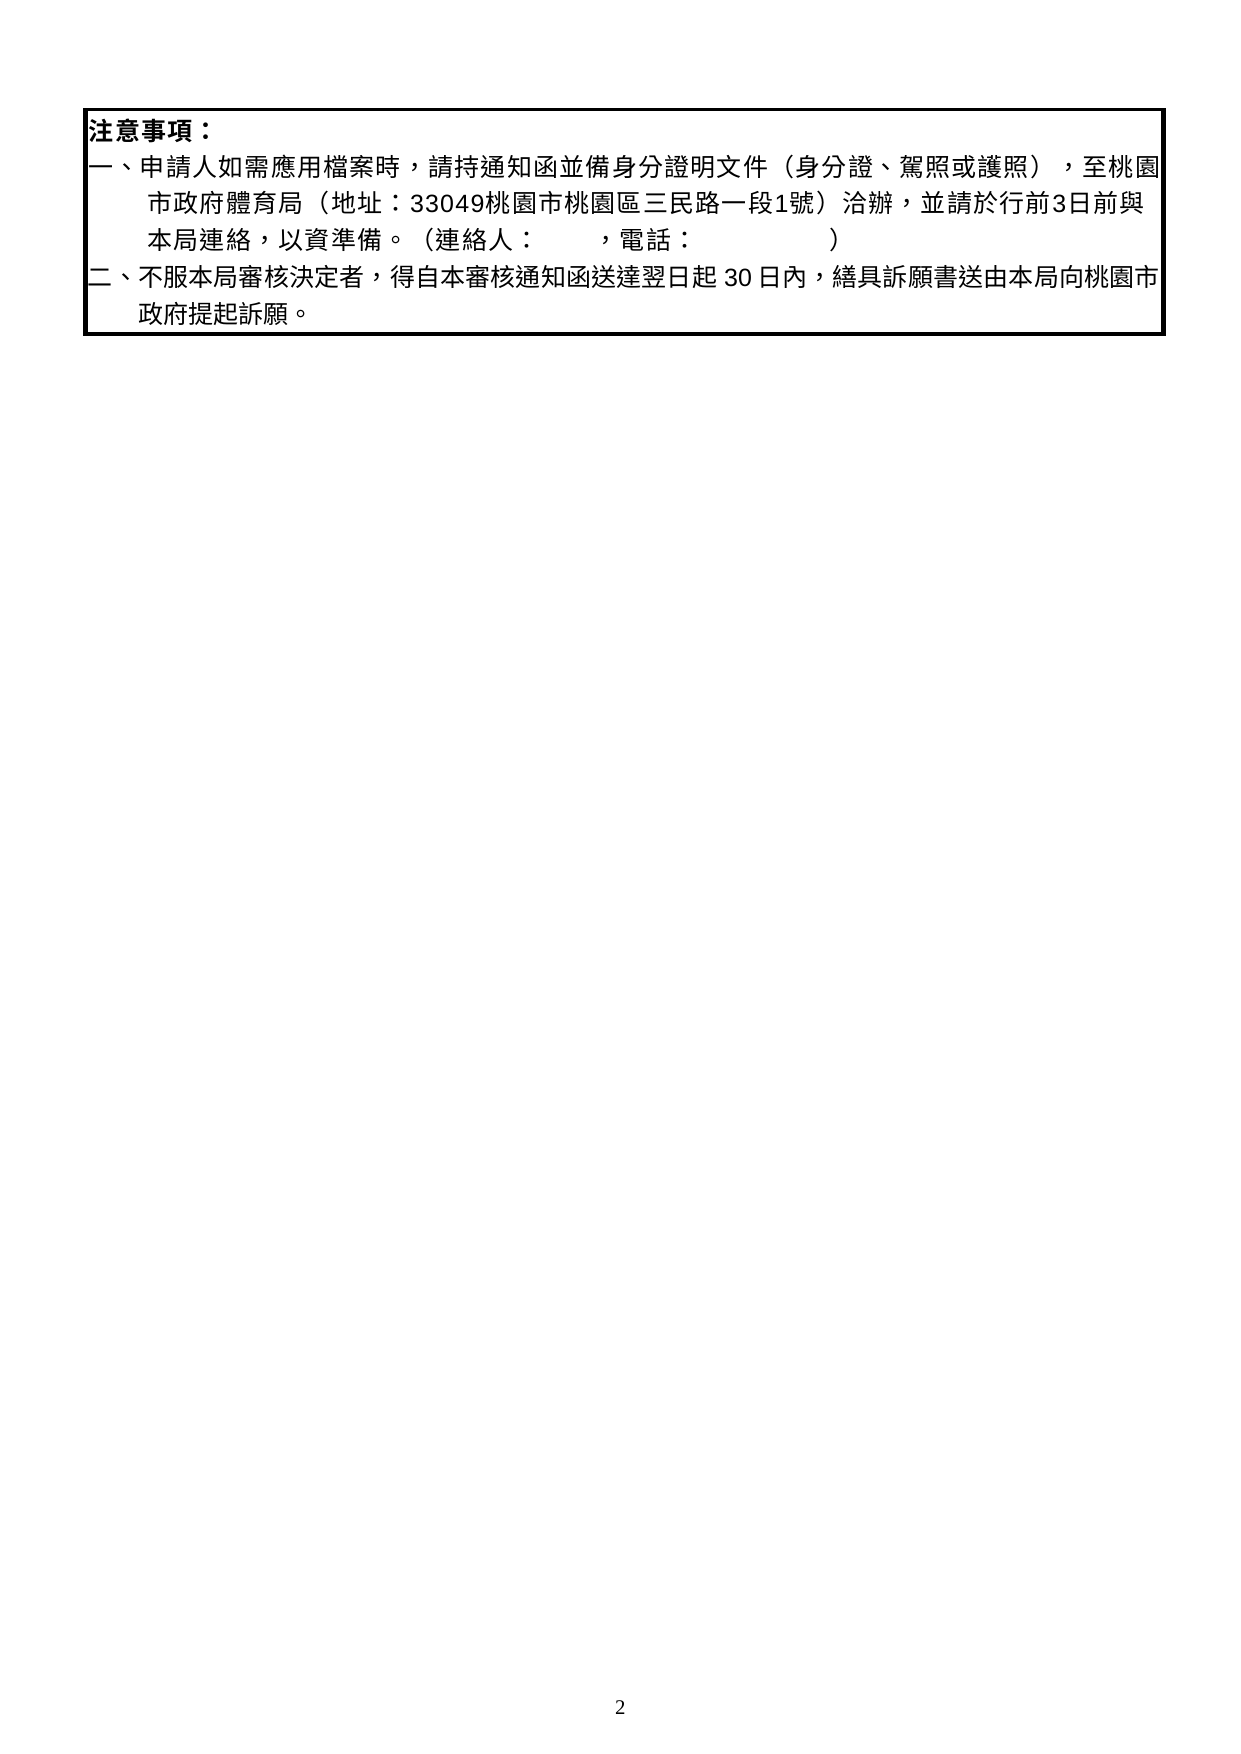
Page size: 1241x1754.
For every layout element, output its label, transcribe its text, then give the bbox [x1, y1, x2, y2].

table_cell 注意事項： 一、申請人如需應用檔案時，請持通知函並備身分證明文件（身分證、駕照或護照），至桃園市政府體育局（地址：33049桃園市桃園區三民路一段1號）洽辦，並請於行前3日前與本局連絡，以資準備。（連絡人： ，電話： ） 二、不服本局審核決定者，得自本審核通知函送達翌日起30日內，繕具訴願書送由本局向桃園市政府提起訴願。 [88, 111, 1161, 331]
